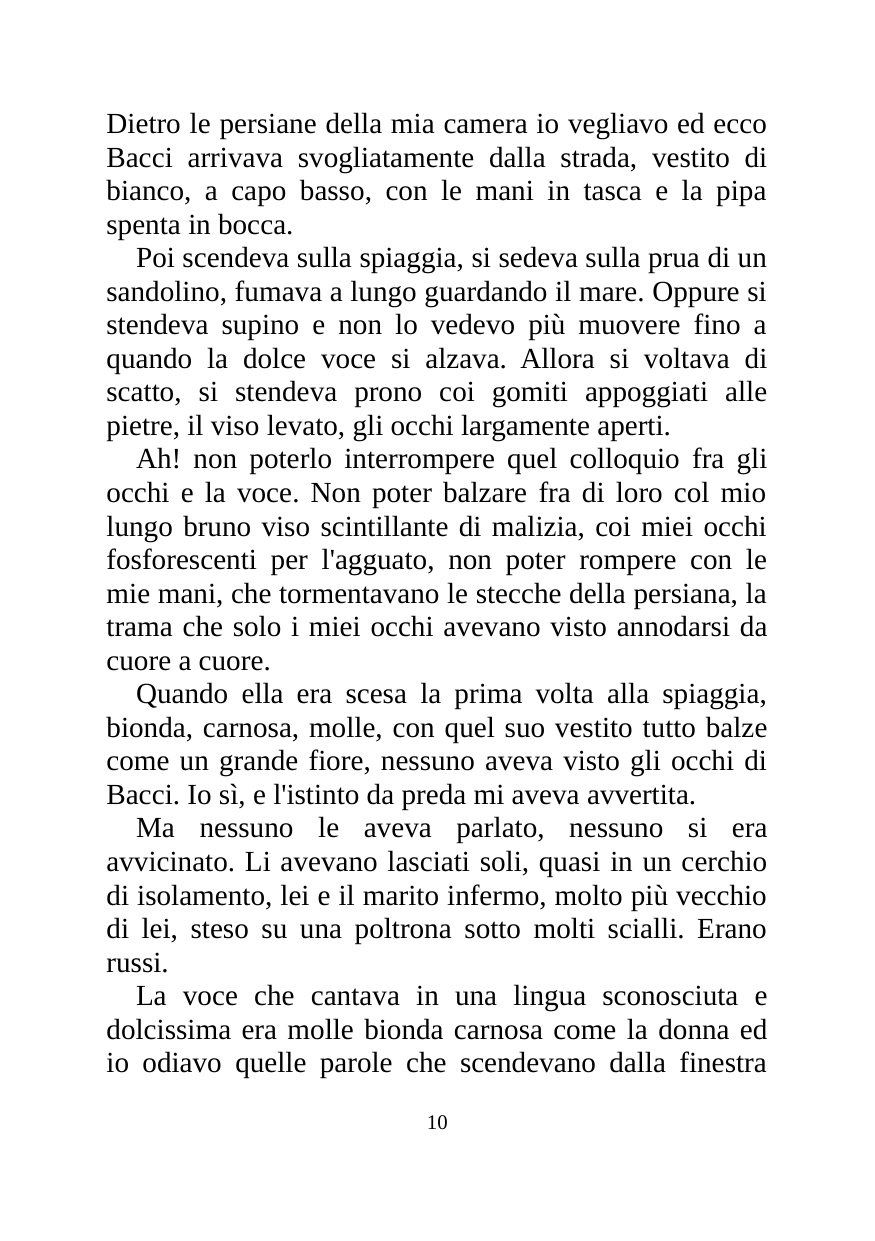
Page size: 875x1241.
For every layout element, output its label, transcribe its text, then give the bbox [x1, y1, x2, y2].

text Poi scendeva sulla spiaggia, si sedeva sulla prua di un sandolino, fumava a lungo guardando il mare. Oppure si stendeva supino e non lo vedevo più muovere fino a quando la dolce voce si alzava. Allora si voltava di scatto, si stendeva prono coi gomiti appoggiati alle pietre, il viso levato, gli occhi largamente aperti. [106, 240, 768, 442]
text Ma nessuno le aveva parlato, nessuno si era avvicinato. Li avevano lasciati soli, quasi in un cerchio di isolamento, lei e il marito infermo, molto più vecchio di lei, steso su una poltrona sotto molti scialli. Erano russi. [106, 811, 768, 978]
text Ah! non poterlo interrompere quel colloquio fra gli occhi e la voce. Non poter balzare fra di loro col mio lungo bruno viso scintillante di malizia, coi miei occhi fosforescenti per l'agguato, non poter rompere con le mie mani, che tormentavano le stecche della persiana, la trama che solo i miei occhi avevano visto annodarsi da cuore a cuore. [106, 442, 768, 676]
text Quando ella era scesa la prima volta alla spiaggia, bionda, carnosa, molle, con quel suo vestito tutto balze come un grande fiore, nessuno aveva visto gli occhi di Bacci. Io sì, e l'istinto da preda mi aveva avvertita. [106, 676, 768, 811]
text La voce che cantava in una lingua sconosciuta e dolcissima era molle bionda carnosa come la donna ed io odiavo quelle parole che scendevano dalla finestra [106, 978, 768, 1079]
text Dietro le persiane della mia camera io vegliavo ed ecco Bacci arrivava svogliatamente dalla strada, vestito di bianco, a capo basso, con le mani in tasca e la pipa spenta in bocca. [106, 106, 768, 240]
